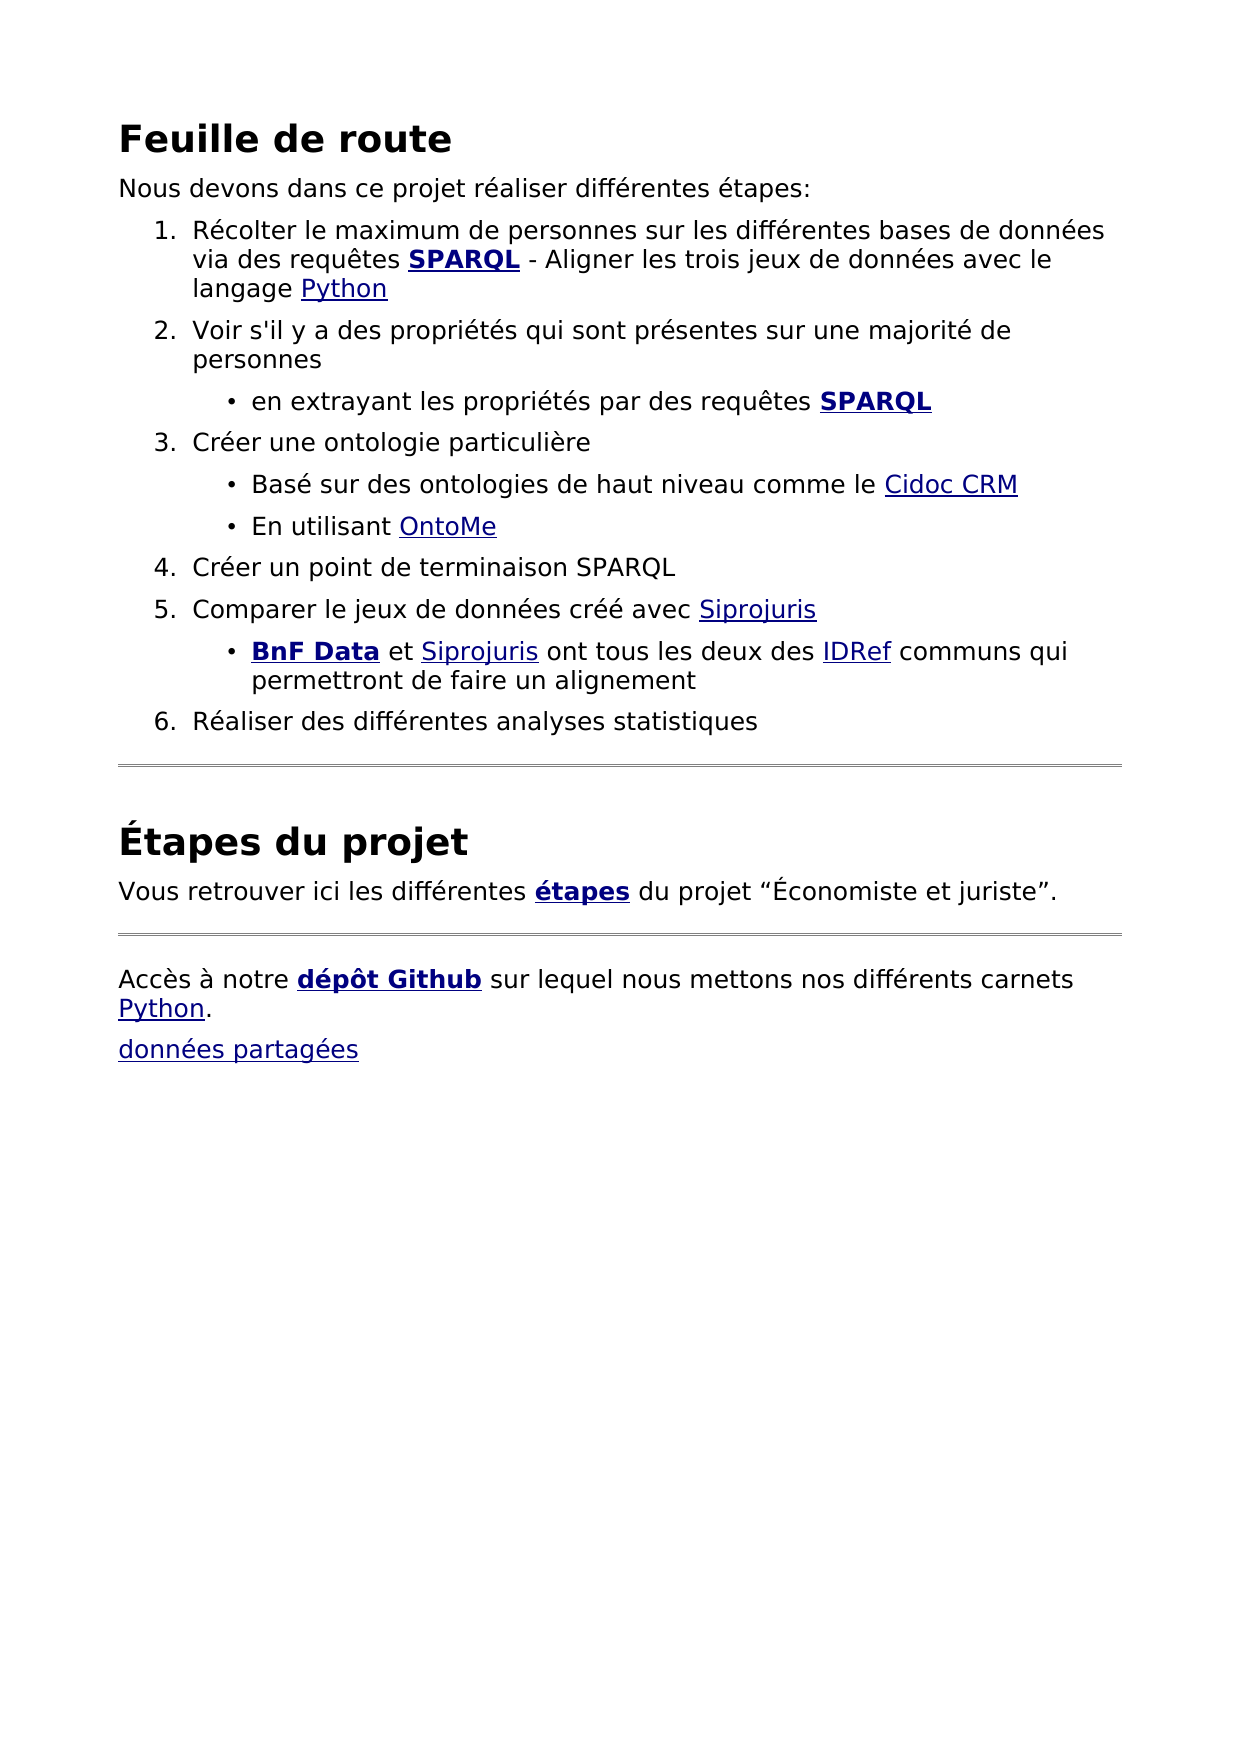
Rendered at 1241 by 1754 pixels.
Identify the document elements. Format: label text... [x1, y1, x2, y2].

list en extrayant les propriétés par des requêtes SPARQL [236, 387, 1122, 416]
text Accès à notre dépôt Github sur lequel nous mettons nos différents carnets Python. [118, 965, 1122, 1023]
text Vous retrouver ici les différentes étapes du projet “Économiste et juriste”. [118, 877, 1122, 906]
text Nous devons dans ce projet réaliser différentes étapes: [118, 174, 1122, 203]
list BnF Data et Siprojuris ont tous les deux des IDRef communs qui permettront de faire un alignement [236, 637, 1122, 695]
subtitle Étapes du projet [118, 821, 1122, 864]
list Comparer le jeux de données créé avec Siprojuris [177, 595, 1122, 624]
text données partagées [118, 1036, 1122, 1065]
subtitle Feuille de route [118, 118, 1122, 162]
list Voir s'il y a des propriétés qui sont présentes sur une majorité de personnes [177, 316, 1122, 374]
list En utilisant OntoMe [236, 512, 1122, 541]
list Récolter le maximum de personnes sur les différentes bases de données via des requêtes SPARQL - Aligner les trois jeux de données avec le langage Python [177, 216, 1122, 303]
list Créer une ontologie particulière [177, 428, 1122, 458]
list Créer un point de terminaison SPARQL [177, 553, 1122, 583]
list Basé sur des ontologies de haut niveau comme le Cidoc CRM [236, 470, 1122, 499]
list Réaliser des différentes analyses statistiques [177, 708, 1122, 737]
